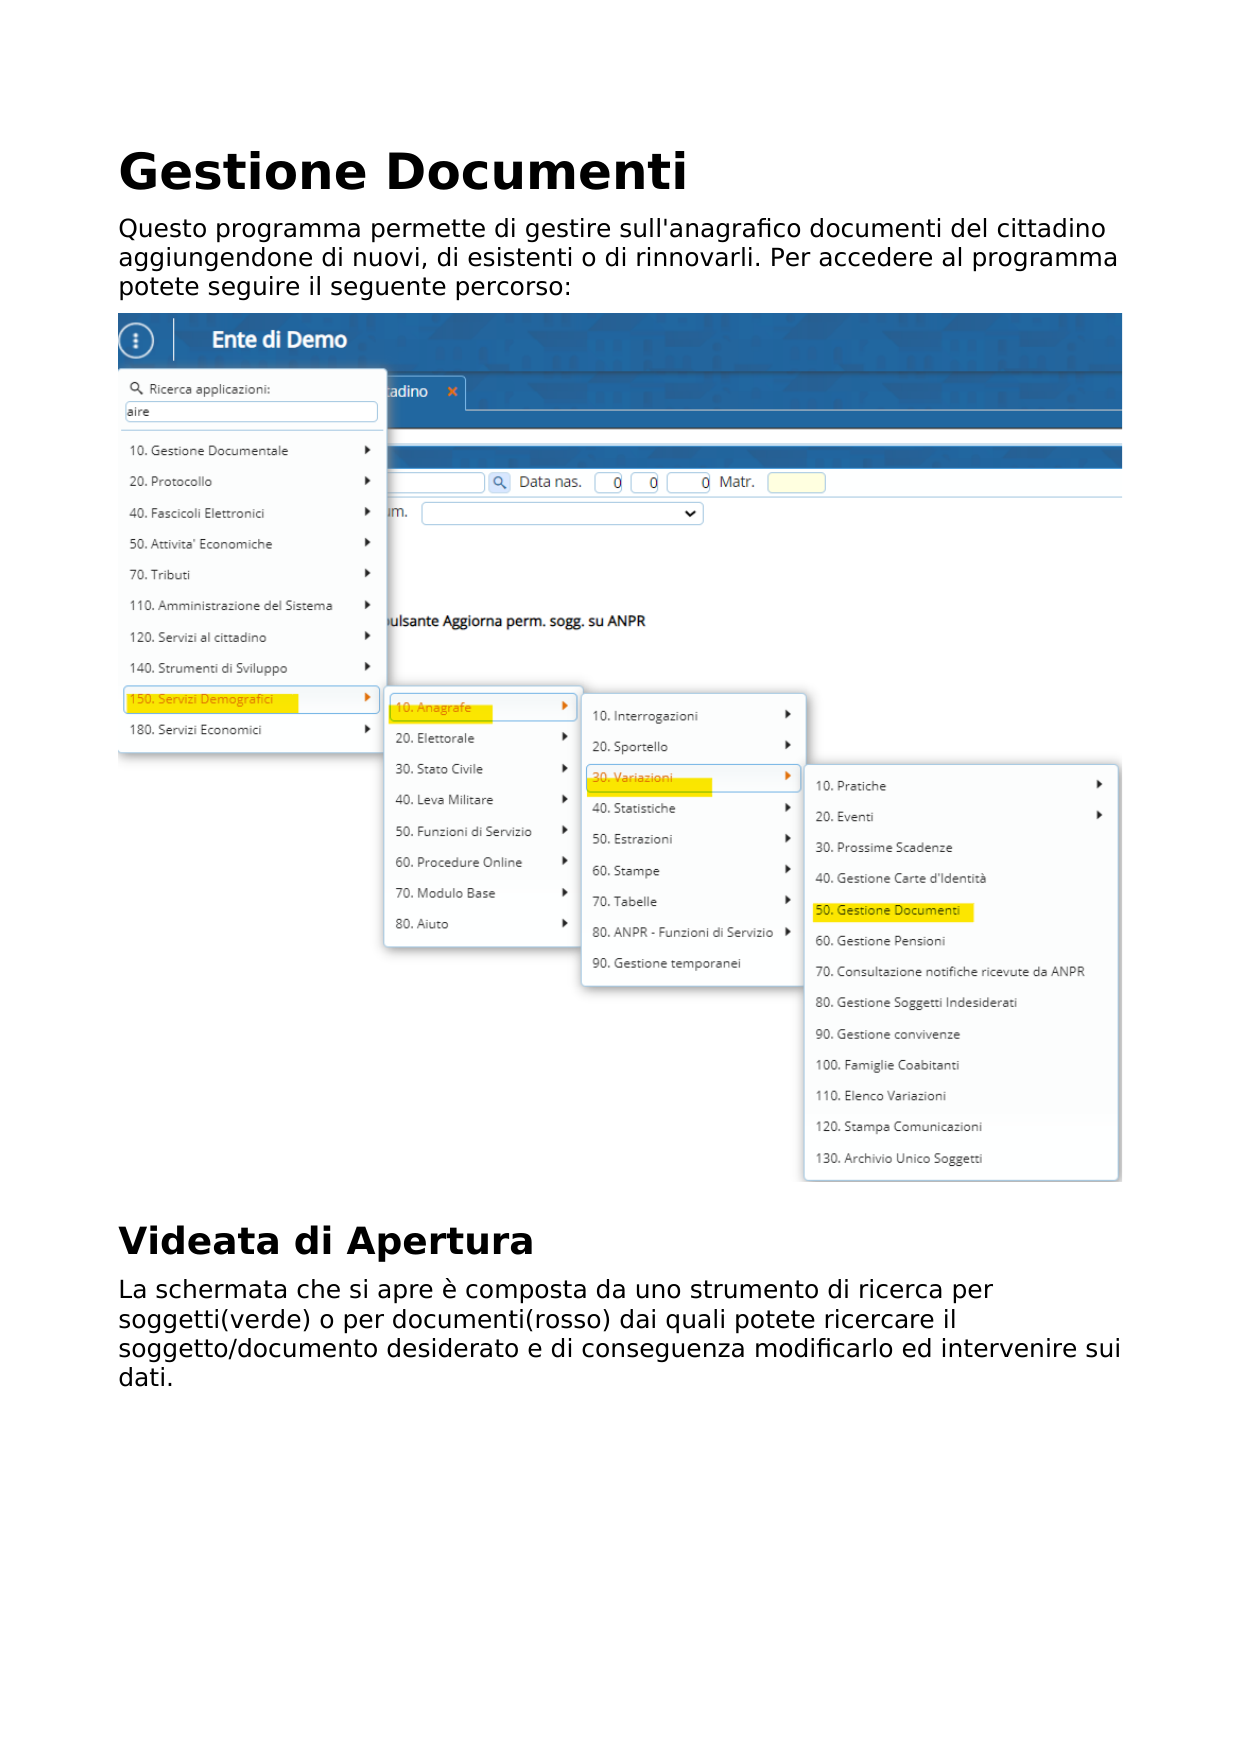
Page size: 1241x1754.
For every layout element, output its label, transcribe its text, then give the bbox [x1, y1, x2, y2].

picture [118, 313, 1123, 1182]
subtitle Videata di Apertura [118, 1219, 1122, 1263]
subtitle Gestione Documenti [118, 143, 1122, 201]
text La schermata che si apre è composta da uno strumento di ricerca per soggetti(verde) o per documenti(rosso) dai quali potete ricercare il soggetto/documento desiderato e di conseguenza modificarlo ed intervenire sui dati. [118, 1276, 1122, 1392]
text Questo programma permette di gestire sull'anagrafico documenti del cittadino aggiungendone di nuovi, di esistenti o di rinnovarli. Per accedere al programma potete seguire il seguente percorso: [118, 214, 1122, 301]
